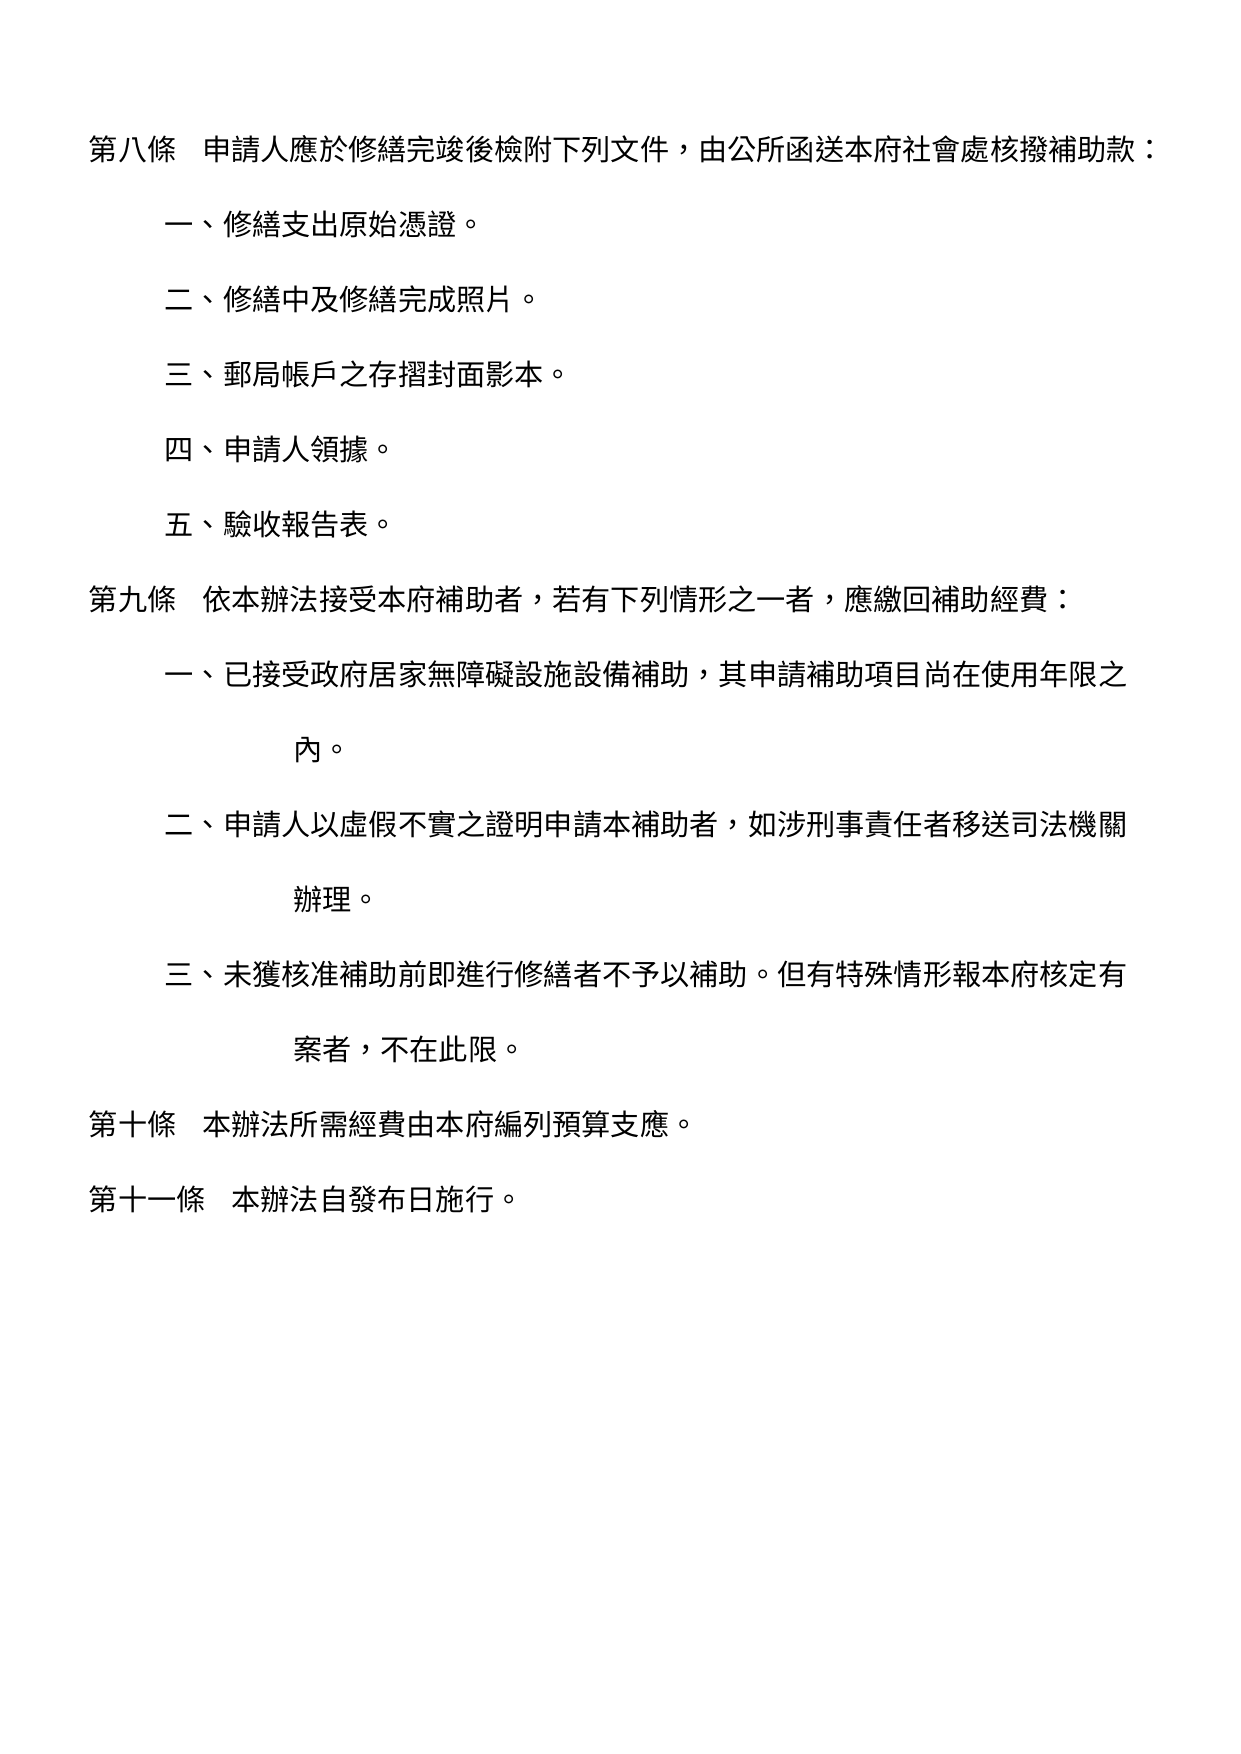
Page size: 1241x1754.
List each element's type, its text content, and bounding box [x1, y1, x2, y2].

text 二、申請人以虛假不實之證明申請本補助者，如涉刑事責任者移送司法機關辦理。 [89, 779, 1152, 929]
text 三、未獲核准補助前即進行修繕者不予以補助。但有特殊情形報本府核定有案者，不在此限。 [89, 929, 1152, 1079]
text 第十一條 本辦法自發布日施行。 [89, 1154, 1152, 1229]
text 三、郵局帳戶之存摺封面影本。 [89, 329, 1152, 404]
text 第八條 申請人應於修繕完竣後檢附下列文件，由公所函送本府社會處核撥補助款： [89, 104, 1152, 179]
text 一、已接受政府居家無障礙設施設備補助，其申請補助項目尚在使用年限之內。 [89, 629, 1152, 779]
text 第九條 依本辦法接受本府補助者，若有下列情形之一者，應繳回補助經費： [89, 554, 1152, 629]
text 四、申請人領據。 [89, 404, 1152, 479]
text 一、修繕支出原始憑證。 [89, 179, 1152, 254]
text 第十條 本辦法所需經費由本府編列預算支應。 [89, 1079, 1152, 1154]
text 五、驗收報告表。 [89, 479, 1152, 554]
text 二、修繕中及修繕完成照片。 [89, 254, 1152, 329]
